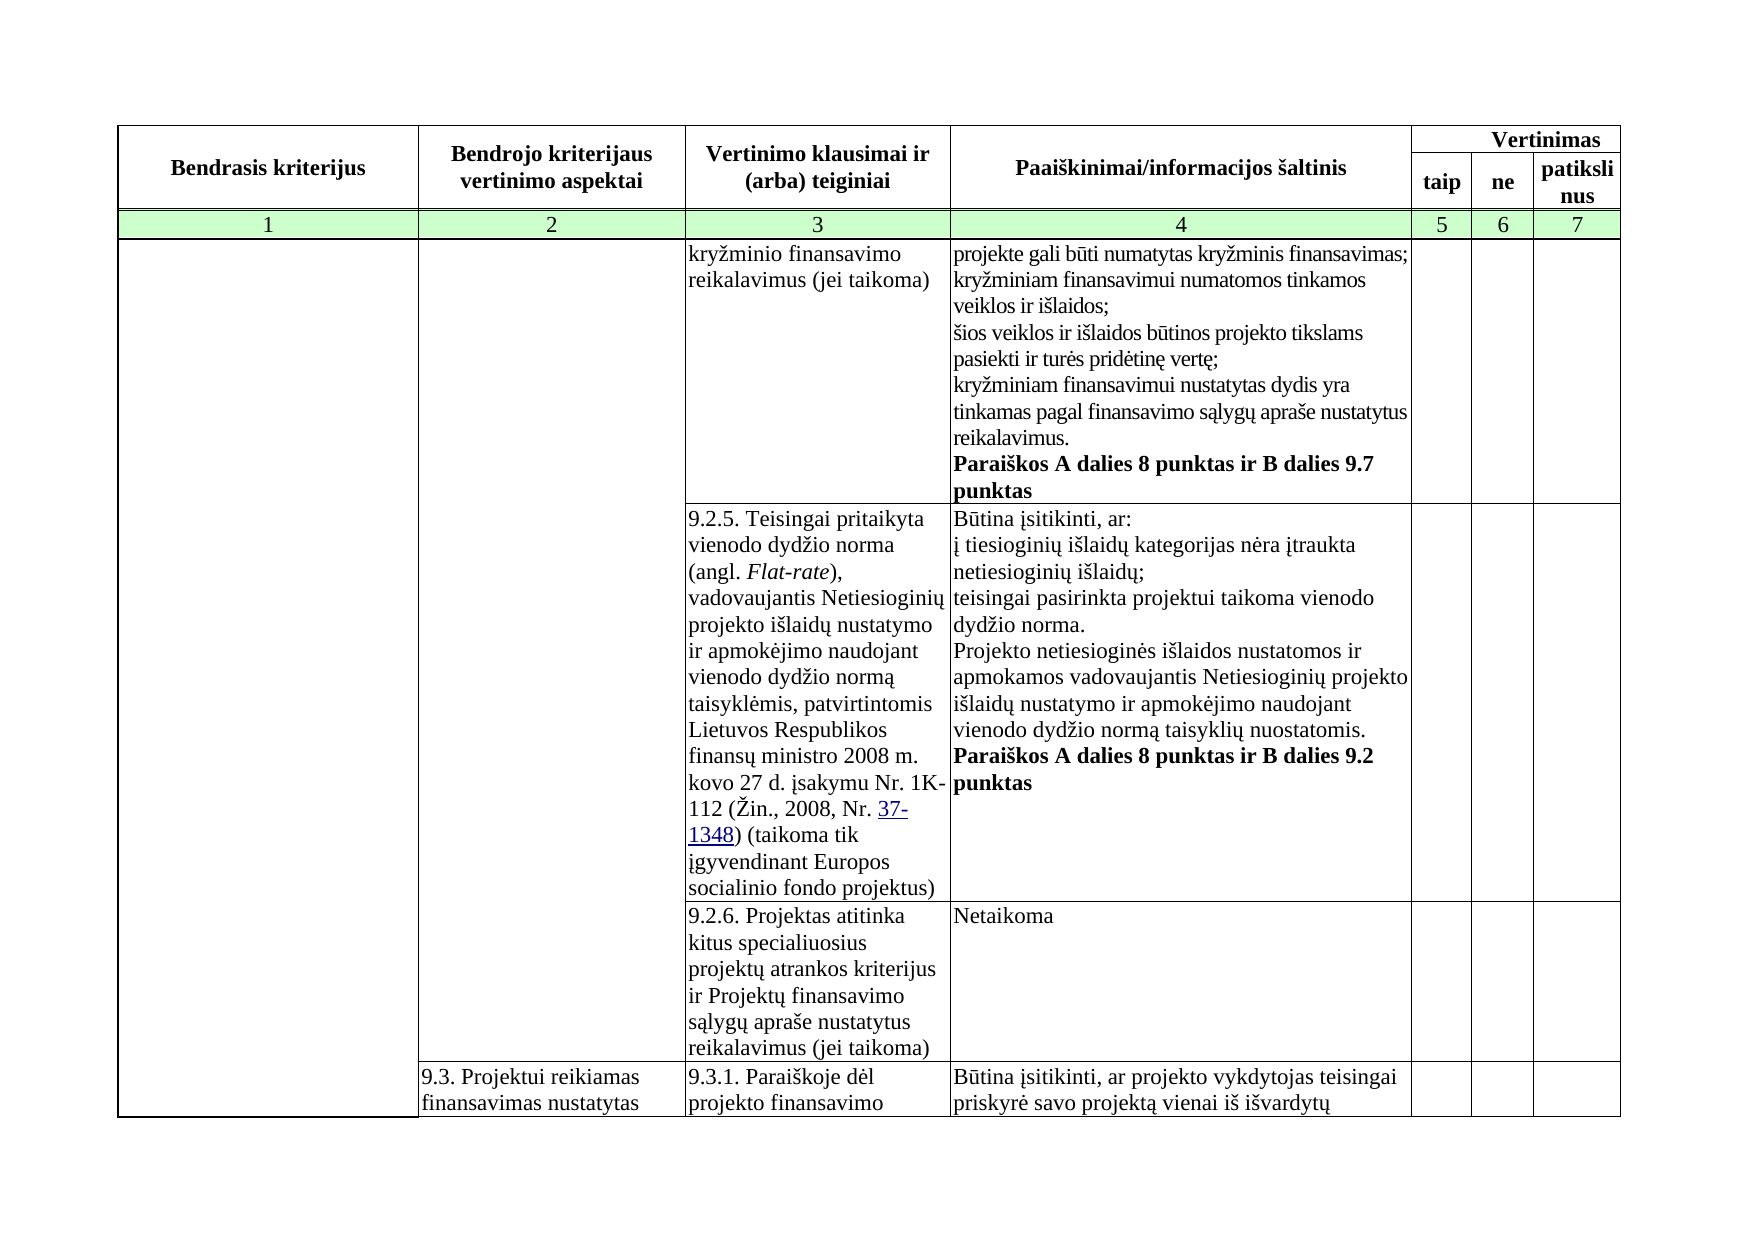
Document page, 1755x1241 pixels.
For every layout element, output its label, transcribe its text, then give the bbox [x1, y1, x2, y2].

table_cell Netaikoma [951, 902, 1411, 1061]
table_cell 9.3.1. Paraiškoje dėl projekto finansavimo [686, 1062, 950, 1116]
table_header Bendrojo kriterijaus vertinimo aspektai [419, 126, 685, 208]
table_cell Būtina įsitikinti, ar: į tiesioginių išlaidų kategorijas nėra įtraukta netiesioginių išlaidų; teisingai pasirinkta projektui taikoma vienodo dydžio norma. Projekto netiesioginės išlaidos nustatomos ir apmokamos vadovaujantis Netiesioginių projekto išlaidų nustatymo ir apmokėjimo naudojant vienodo dydžio normą taisyklių nuostatomis. Paraiškos A dalies 8 punktas ir B dalies 9.2 punktas [951, 504, 1411, 901]
table_cell 6 [1472, 211, 1533, 237]
table_cell 5 [1412, 211, 1471, 237]
table_cell 3 [686, 211, 950, 237]
table_cell [119, 240, 418, 1116]
table_cell [1534, 504, 1620, 901]
table_cell [1412, 1062, 1471, 1116]
table_cell 9.2.5. Teisingai pritaikyta vienodo dydžio norma (angl. Flat-rate), vadovaujantis Netiesioginių projekto išlaidų nustatymo ir apmokėjimo naudojant vienodo dydžio normą taisyklėmis, patvirtintomis Lietuvos Respublikos finansų ministro 2008 m. kovo 27 d. įsakymu Nr. 1K-112 (Žin., 2008, Nr. 37-1348) (taikoma tik įgyvendinant Europos socialinio fondo projektus) [686, 504, 950, 901]
table_cell [1472, 240, 1533, 503]
table_cell taip [1412, 153, 1471, 208]
table_cell 2 [419, 211, 685, 237]
table_cell kryžminio finansavimo reikalavimus (jei taikoma) [686, 240, 950, 503]
table_cell 9.2.6. Projektas atitinka kitus specialiuosius projektų atrankos kriterijus ir Projektų finansavimo sąlygų apraše nustatytus reikalavimus (jei taikoma) [686, 902, 950, 1061]
table_cell ne [1472, 153, 1533, 208]
table_cell 1 [119, 211, 418, 237]
table_cell [1472, 1062, 1533, 1116]
table_cell projekte gali būti numatytas kryžminis finansavimas; kryžminiam finansavimui numatomos tinkamos veiklos ir išlaidos; šios veiklos ir išlaidos būtinos projekto tikslams pasiekti ir turės pridėtinę vertę; kryžminiam finansavimui nustatytas dydis yra tinkamas pagal finansavimo sąlygų apraše nustatytus reikalavimus. Paraiškos A dalies 8 punktas ir B dalies 9.7 punktas [951, 240, 1411, 503]
table_header Paaiškinimai/informacijos šaltinis [951, 126, 1411, 208]
table_cell 9.3. Projektui reikiamas finansavimas nustatytas [419, 1062, 685, 1116]
table_cell patikslinus [1534, 153, 1620, 208]
table_cell Būtina įsitikinti, ar projekto vykdytojas teisingai priskyrė savo projektą vienai iš išvardytų [951, 1062, 1411, 1116]
table_cell [419, 240, 685, 1061]
table_header Vertinimas [1412, 126, 1620, 152]
table_cell [1534, 240, 1620, 503]
table_cell [1472, 504, 1533, 901]
table_header Vertinimo klausimai ir (arba) teiginiai [686, 126, 950, 208]
table_cell [1412, 504, 1471, 901]
table_cell 4 [951, 211, 1411, 237]
table_cell [1412, 240, 1471, 503]
table_cell [1534, 902, 1620, 1061]
table_cell 7 [1534, 211, 1620, 237]
table_header Bendrasis kriterijus [119, 126, 418, 208]
table_cell [1534, 1062, 1620, 1116]
table_cell [1412, 902, 1471, 1061]
table_cell [1472, 902, 1533, 1061]
